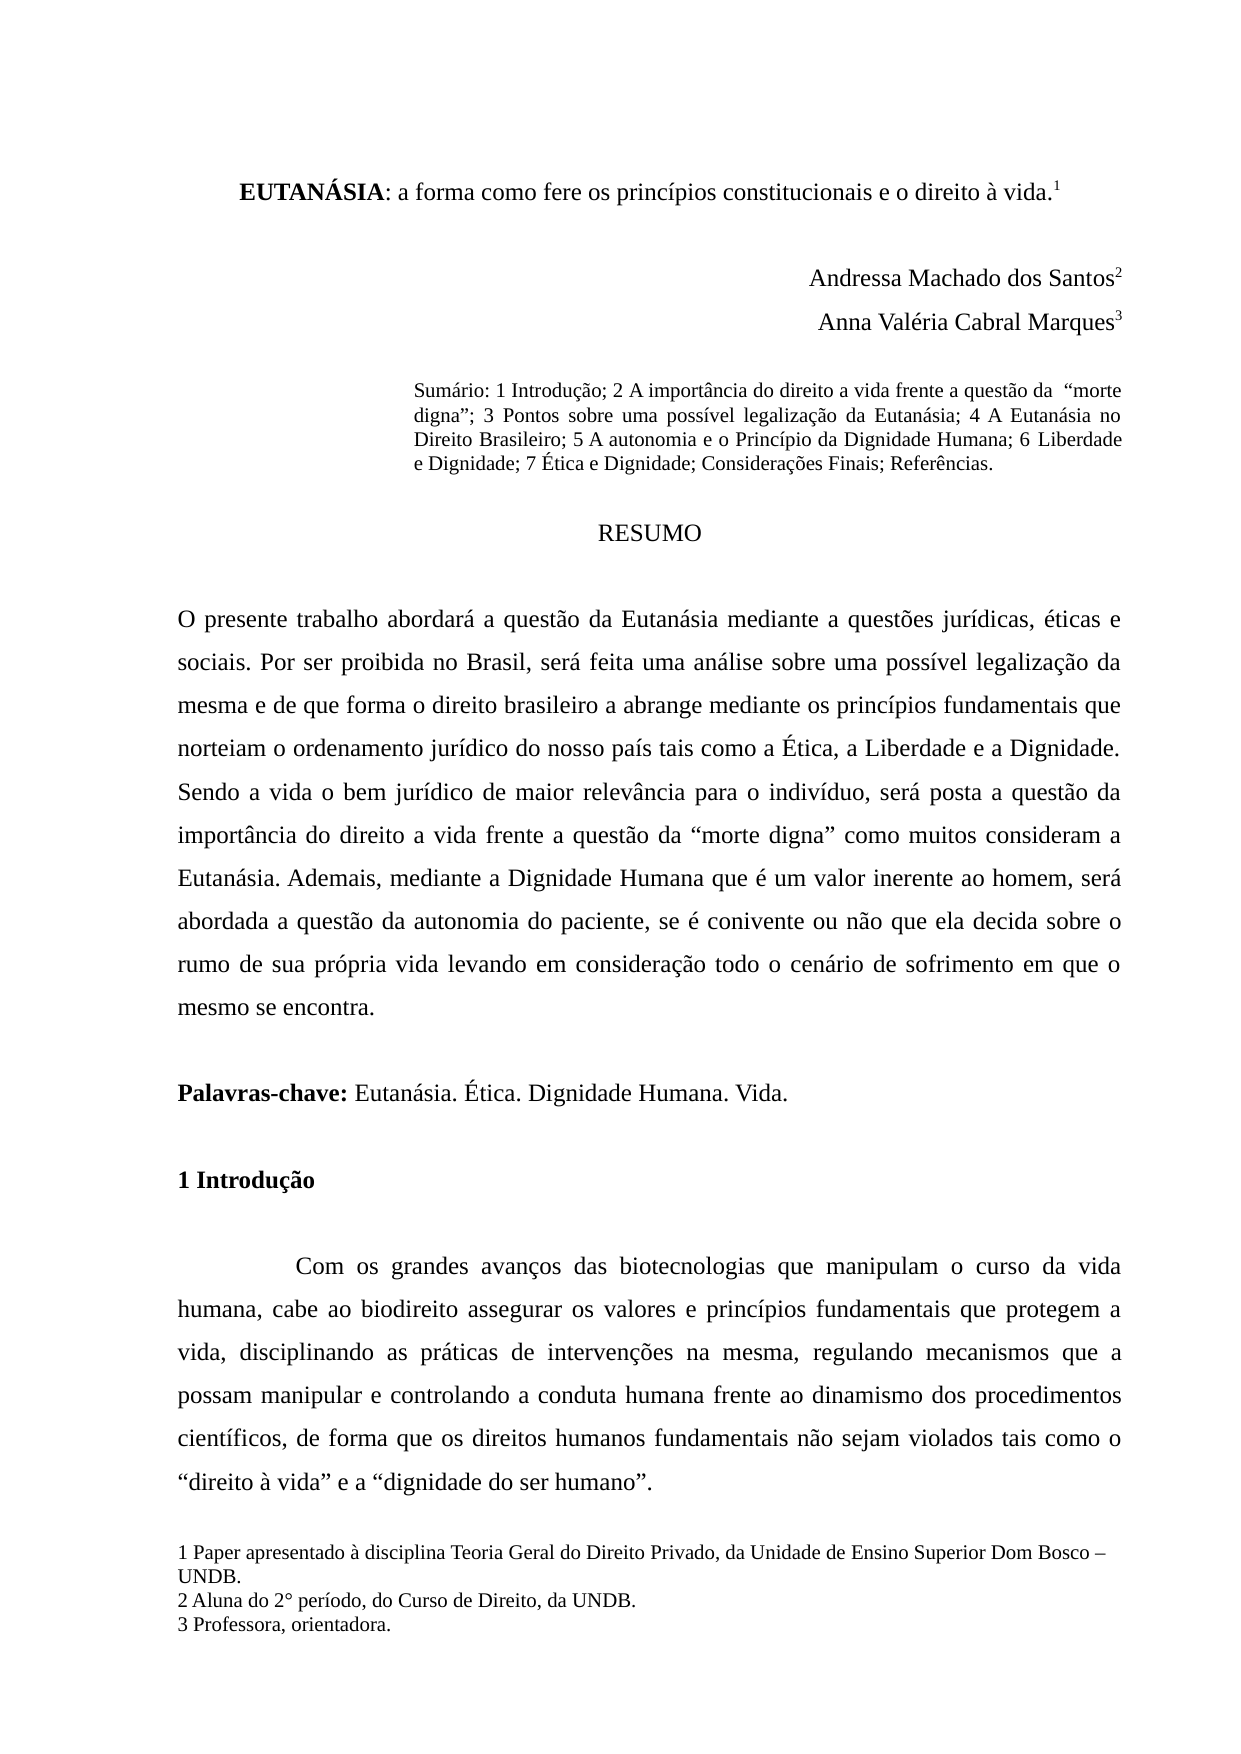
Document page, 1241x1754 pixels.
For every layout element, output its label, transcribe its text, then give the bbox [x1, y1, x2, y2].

text RESUMO [177, 518, 1122, 547]
text 1 Introdução [177, 1165, 1122, 1193]
text O presente trabalho abordará a questão da Eutanásia mediante a questões jurídicas, éticas e sociais. Por ser proibida no Brasil, será feita uma análise sobre uma possível legalização da mesma e de que forma o direito brasileiro a abrange mediante os princípios fundamentais que norteiam o ordenamento jurídico do nosso país tais como a Ética, a Liberdade e a Dignidade. Sendo a vida o bem jurídico de maior relevância para o indivíduo, será posta a questão da importância do direito a vida frente a questão da “morte digna” como muitos consideram a Eutanásia. Ademais, mediante a Dignidade Humana que é um valor inerente ao homem, será abordada a questão da autonomia do paciente, se é conivente ou não que ela decida sobre o rumo de sua própria vida levando em consideração todo o cenário de sofrimento em que o mesmo se encontra. [177, 604, 1122, 1021]
text Palavras-chave: Eutanásia. Ética. Dignidade Humana. Vida. [177, 1078, 1122, 1107]
text Com os grandes avanços das biotecnologias que manipulam o curso da vida humana, cabe ao biodireito assegurar os valores e princípios fundamentais que protegem a vida, disciplinando as práticas de intervenções na mesma, regulando mecanismos que a possam manipular e controlando a conduta humana frente ao dinamismo dos procedimentos científicos, de forma que os direitos humanos fundamentais não sejam violados tais como o “direito à vida” e a “dignidade do ser humano”. [177, 1251, 1122, 1495]
text EUTANÁSIA: a forma como fere os princípios constitucionais e o direito à vida. [177, 177, 1122, 206]
text Andressa Machado dos Santos [177, 263, 1122, 292]
text Aluna do 2° período, do Curso de Direito, da UNDB. [177, 1588, 1122, 1612]
text Anna Valéria Cabral Marques [177, 307, 1122, 335]
text Paper apresentado à disciplina Teoria Geral do Direito Privado, da Unidade de Ensino Superior Dom Bosco – UNDB. [177, 1539, 1122, 1588]
text Professora, orientadora. [177, 1612, 1122, 1636]
text Sumário: 1 Introdução; 2 A importância do direito a vida frente a questão da “morte digna”; 3 Pontos sobre uma possível legalização da Eutanásia; 4 A Eutanásia no Direito Brasileiro; 5 A autonomia e o Princípio da Dignidade Humana; 6 Liberdade e Dignidade; 7 Ética e Dignidade; Considerações Finais; Referências. [413, 378, 1122, 475]
